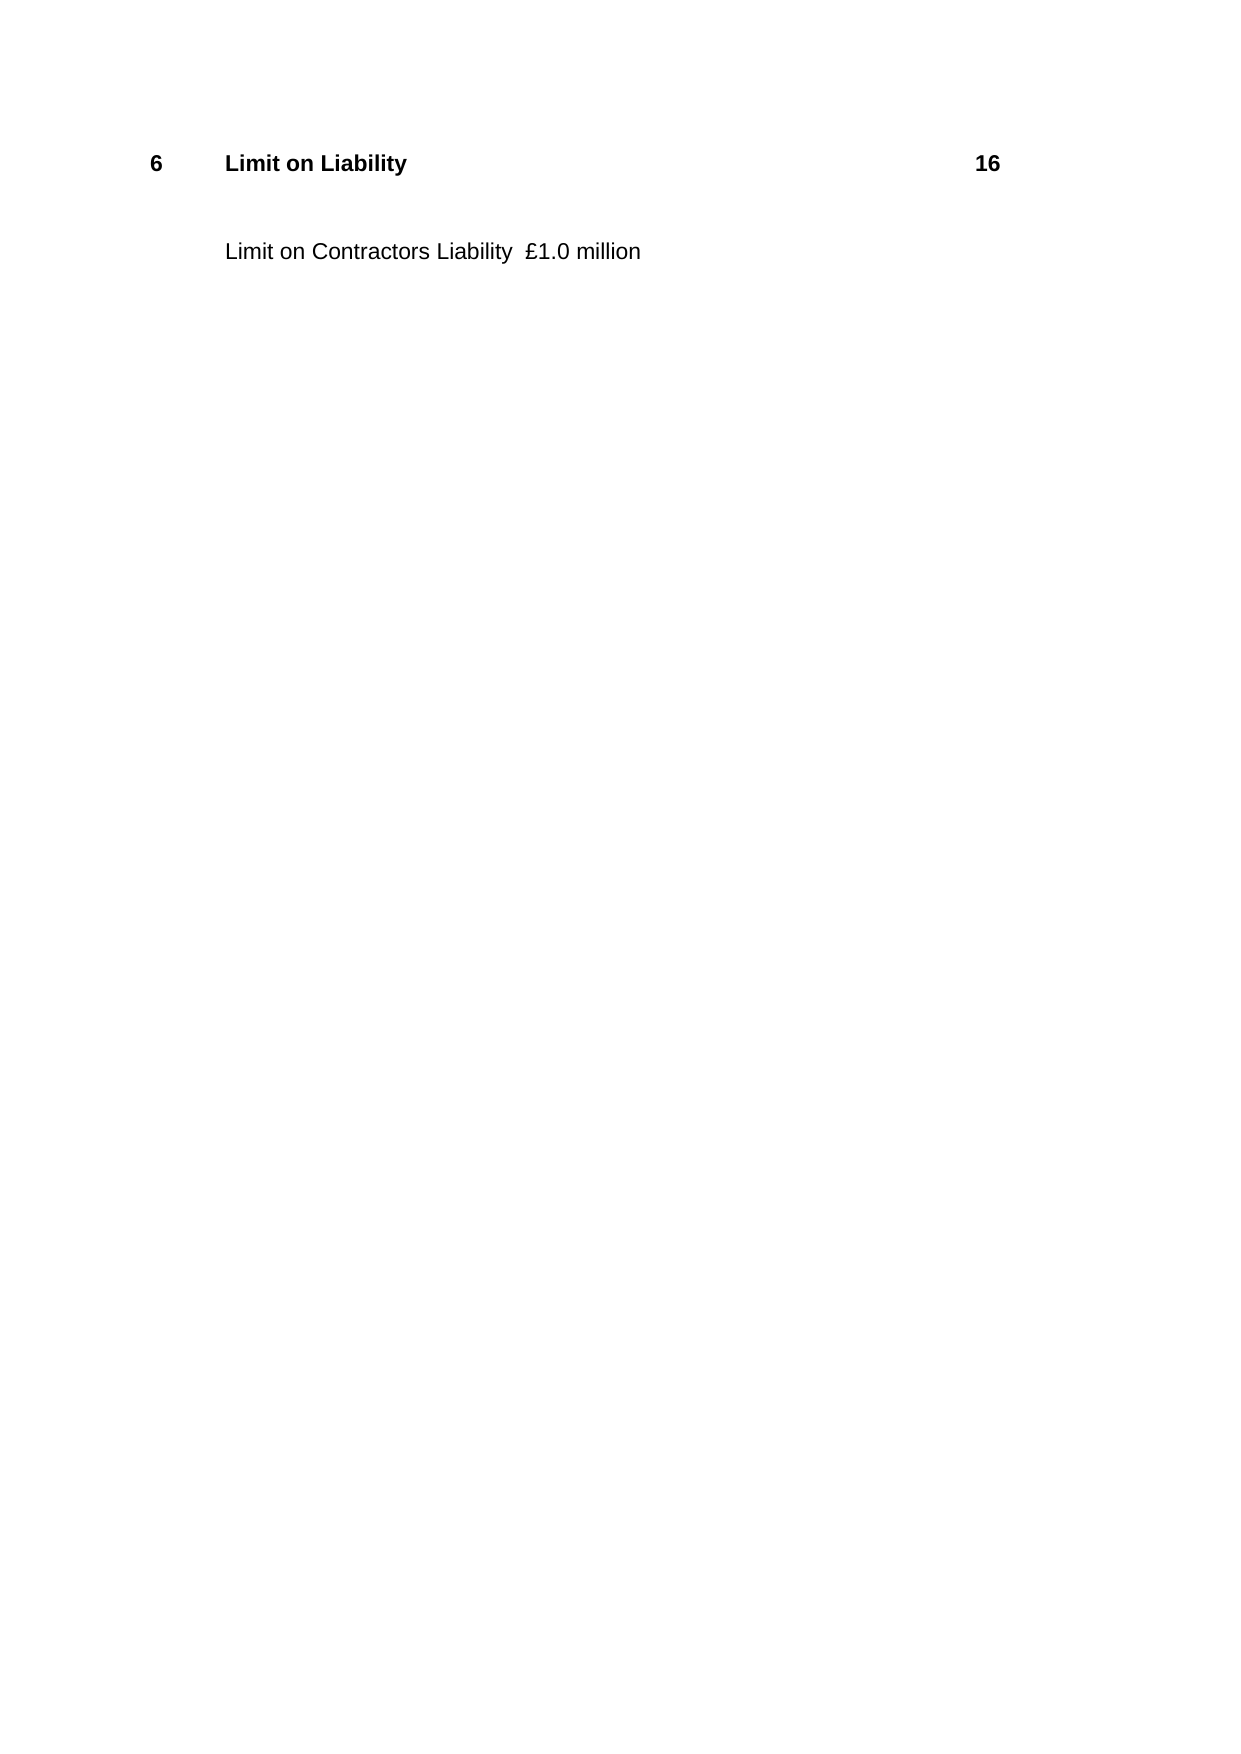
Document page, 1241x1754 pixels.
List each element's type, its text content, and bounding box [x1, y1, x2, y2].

text 6 Limit on Liability 16 [150, 150, 1090, 176]
text Limit on Contractors Liability £1.0 million [150, 238, 1090, 264]
